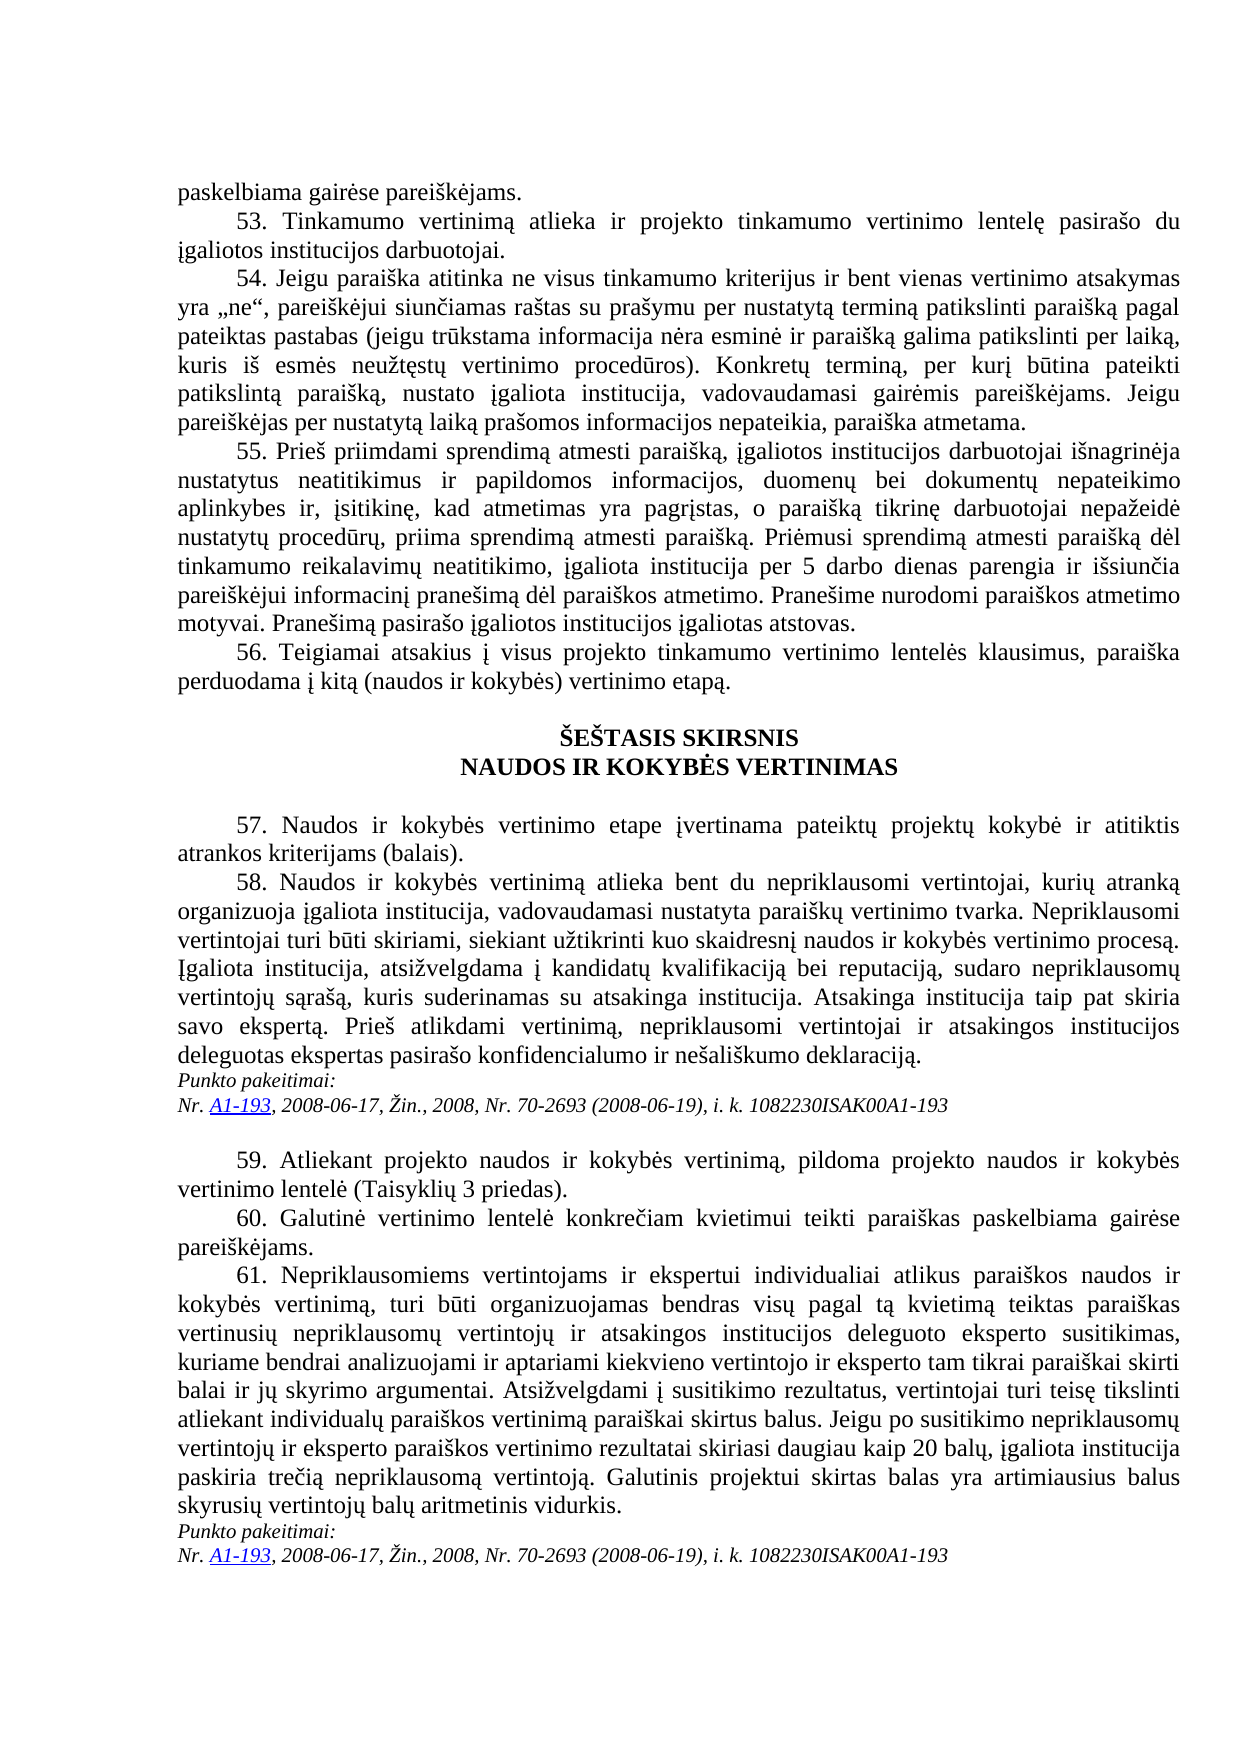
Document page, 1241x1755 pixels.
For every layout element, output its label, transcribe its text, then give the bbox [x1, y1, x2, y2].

text 59. Atliekant projekto naudos ir kokybės vertinimą, pildoma projekto naudos ir kokybės vertinimo lentelė (Taisyklių 3 priedas). [177, 1145, 1181, 1203]
text 60. Galutinė vertinimo lentelė konkrečiam kvietimui teikti paraiškas paskelbiama gairėse pareiškėjams. [177, 1203, 1181, 1260]
text Nr. A1-193, 2008-06-17, Žin., 2008, Nr. 70-2693 (2008-06-19), i. k. 1082230ISAK00A1-193 [177, 1092, 1181, 1117]
text paskelbiama gairėse pareiškėjams. [177, 177, 1181, 206]
text 53. Tinkamumo vertinimą atlieka ir projekto tinkamumo vertinimo lentelę pasirašo du įgaliotos institucijos darbuotojai. [177, 206, 1181, 263]
text 56. Teigiamai atsakius į visus projekto tinkamumo vertinimo lentelės klausimus, paraiška perduodama į kitą (naudos ir kokybės) vertinimo etapą. [177, 637, 1181, 695]
text Punkto pakeitimai: [177, 1519, 1181, 1543]
text 58. Naudos ir kokybės vertinimą atlieka bent du nepriklausomi vertintojai, kurių atranką organizuoja įgaliota institucija, vadovaudamasi nustatyta paraiškų vertinimo tvarka. Nepriklausomi vertintojai turi būti skiriami, siekiant užtikrinti kuo skaidresnį naudos ir kokybės vertinimo procesą. Įgaliota institucija, atsižvelgdama į kandidatų kvalifikaciją bei reputaciją, sudaro nepriklausomų vertintojų sąrašą, kuris suderinamas su atsakinga institucija. Atsakinga institucija taip pat skiria savo ekspertą. Prieš atlikdami vertinimą, nepriklausomi vertintojai ir atsakingos institucijos deleguotas ekspertas pasirašo konfidencialumo ir nešališkumo deklaraciją. [177, 867, 1181, 1068]
text Punkto pakeitimai: [177, 1068, 1181, 1092]
text 61. Nepriklausomiems vertintojams ir ekspertui individualiai atlikus paraiškos naudos ir kokybės vertinimą, turi būti organizuojamas bendras visų pagal tą kvietimą teiktas paraiškas vertinusių nepriklausomų vertintojų ir atsakingos institucijos deleguoto eksperto susitikimas, kuriame bendrai analizuojami ir aptariami kiekvieno vertintojo ir eksperto tam tikrai paraiškai skirti balai ir jų skyrimo argumentai. Atsižvelgdami į susitikimo rezultatus, vertintojai turi teisę tikslinti atliekant individualų paraiškos vertinimą paraiškai skirtus balus. Jeigu po susitikimo nepriklausomų vertintojų ir eksperto paraiškos vertinimo rezultatai skiriasi daugiau kaip 20 balų, įgaliota institucija paskiria trečią nepriklausomą vertintoją. Galutinis projektui skirtas balas yra artimiausius balus skyrusių vertintojų balų aritmetinis vidurkis. [177, 1260, 1181, 1519]
text ŠEŠTASIS SKIRSNIS [177, 723, 1181, 752]
text NAUDOS IR KOKYBĖS VERTINIMAS [177, 752, 1181, 781]
text 54. Jeigu paraiška atitinka ne visus tinkamumo kriterijus ir bent vienas vertinimo atsakymas yra „ne“, pareiškėjui siunčiamas raštas su prašymu per nustatytą terminą patikslinti paraišką pagal pateiktas pastabas (jeigu trūkstama informacija nėra esminė ir paraišką galima patikslinti per laiką, kuris iš esmės neužtęstų vertinimo procedūros). Konkretų terminą, per kurį būtina pateikti patikslintą paraišką, nustato įgaliota institucija, vadovaudamasi gairėmis pareiškėjams. Jeigu pareiškėjas per nustatytą laiką prašomos informacijos nepateikia, paraiška atmetama. [177, 263, 1181, 436]
text Nr. A1-193, 2008-06-17, Žin., 2008, Nr. 70-2693 (2008-06-19), i. k. 1082230ISAK00A1-193 [177, 1543, 1181, 1567]
text 57. Naudos ir kokybės vertinimo etape įvertinama pateiktų projektų kokybė ir atitiktis atrankos kriterijams (balais). [177, 810, 1181, 867]
text 55. Prieš priimdami sprendimą atmesti paraišką, įgaliotos institucijos darbuotojai išnagrinėja nustatytus neatitikimus ir papildomos informacijos, duomenų bei dokumentų nepateikimo aplinkybes ir, įsitikinę, kad atmetimas yra pagrįstas, o paraišką tikrinę darbuotojai nepažeidė nustatytų procedūrų, priima sprendimą atmesti paraišką. Priėmusi sprendimą atmesti paraišką dėl tinkamumo reikalavimų neatitikimo, įgaliota institucija per 5 darbo dienas parengia ir išsiunčia pareiškėjui informacinį pranešimą dėl paraiškos atmetimo. Pranešime nurodomi paraiškos atmetimo motyvai. Pranešimą pasirašo įgaliotos institucijos įgaliotas atstovas. [177, 436, 1181, 637]
